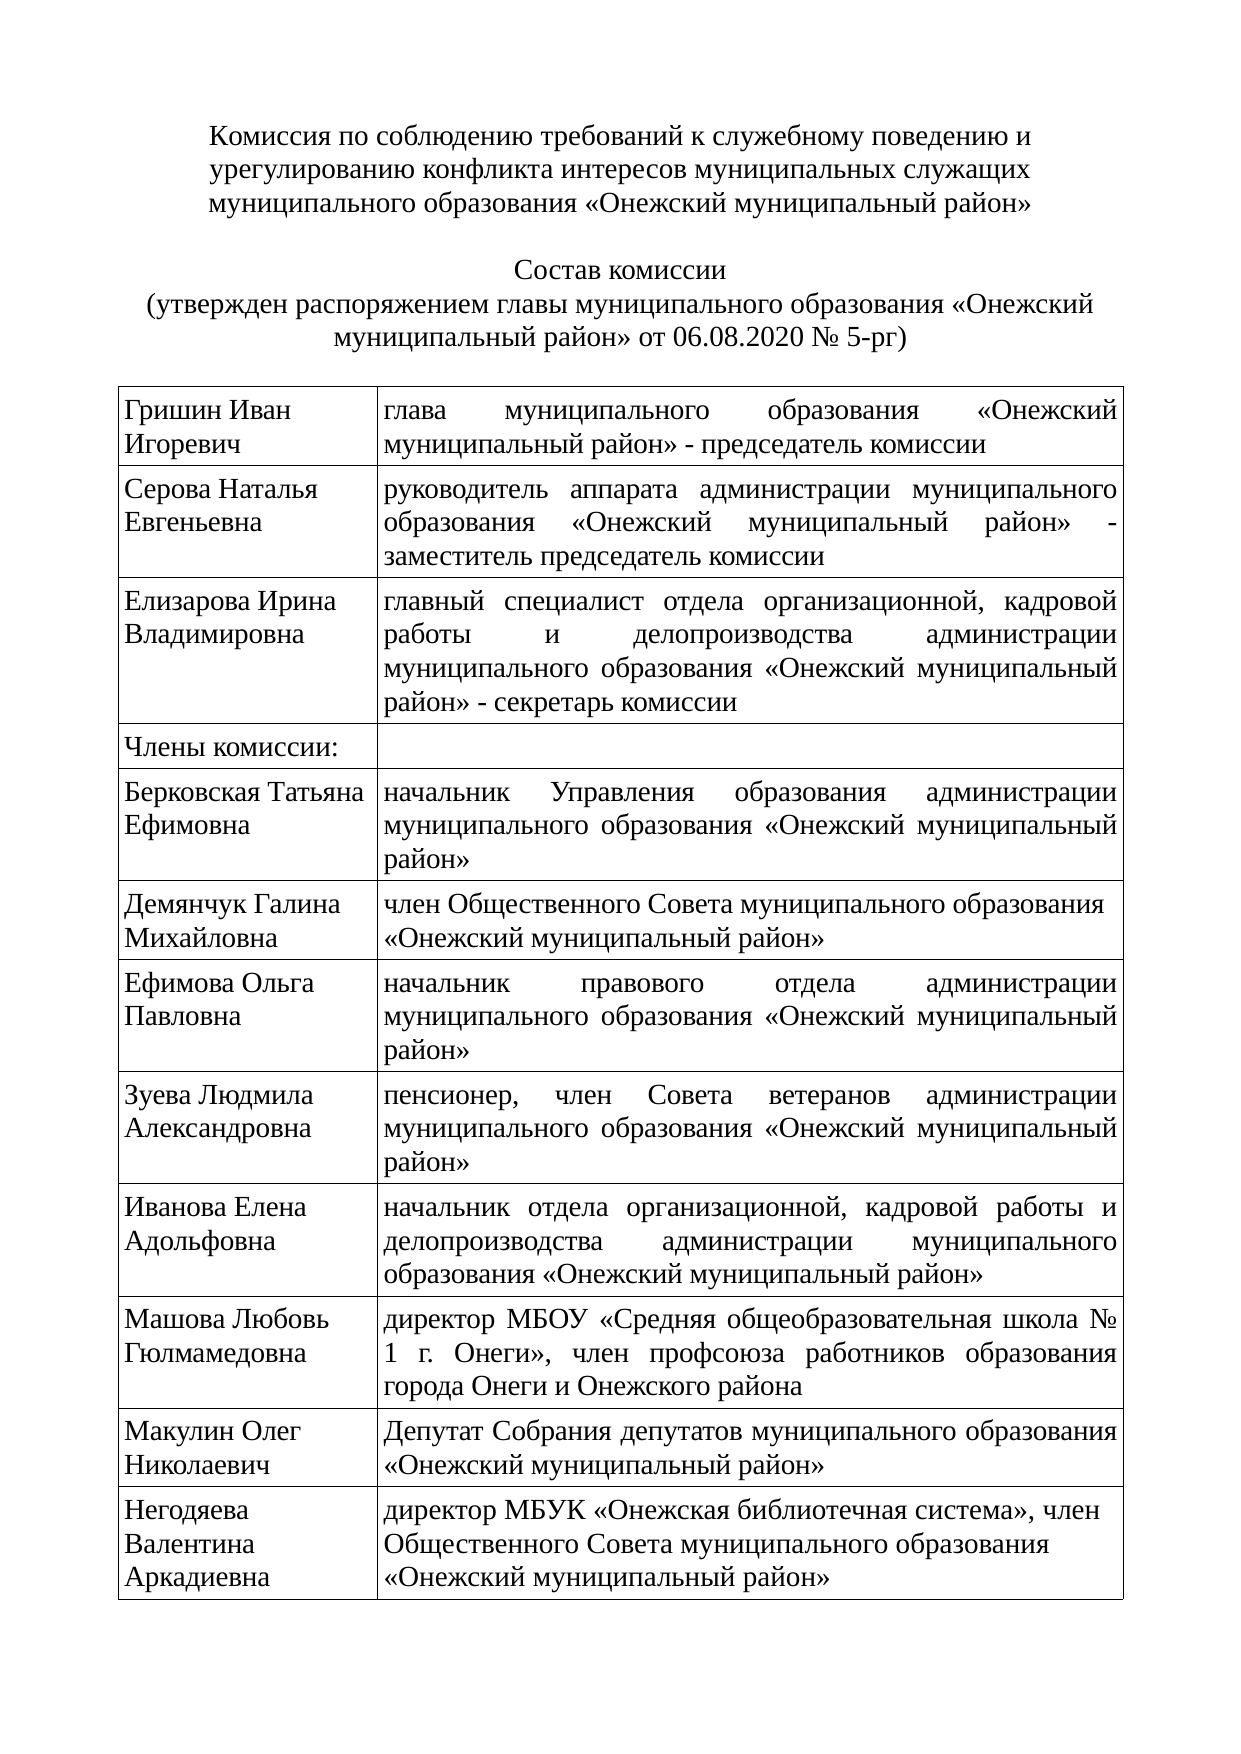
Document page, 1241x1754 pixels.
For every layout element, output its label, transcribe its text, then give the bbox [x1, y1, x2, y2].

table_cell Серова Наталья Евгеньевна [119, 466, 377, 577]
table_cell Зуева Людмила Александровна [119, 1072, 377, 1183]
text (утвержден распоряжением главы муниципального образования «Онежский муниципальный район» от 06.08.2020 № 5-рг) [118, 286, 1122, 353]
table_cell главный специалист отдела организационной, кадровой работы и делопроизводства администрации муниципального образования «Онежский муниципальный район» - секретарь комиссии [378, 578, 1123, 723]
table_cell Ефимова Ольга Павловна [119, 960, 377, 1071]
table_header глава муниципального образования «Онежский муниципальный район» - председатель комиссии [378, 387, 1123, 465]
table_cell Демянчук Галина Михайловна [119, 881, 377, 959]
table_cell руководитель аппарата администрации муниципального образования «Онежский муниципальный район» - заместитель председатель комиссии [378, 466, 1123, 577]
text Комиссия по соблюдению требований к служебному поведению и урегулированию конфликта интересов муниципальных служащих муниципального образования «Онежский муниципальный район» [118, 118, 1122, 219]
table_cell начальник отдела организационной, кадровой работы и делопроизводства администрации муниципального образования «Онежский муниципальный район» [378, 1184, 1123, 1296]
table_cell директор МБОУ «Средняя общеобразовательная школа № 1 г. Онеги», член профсоюза работников образования города Онеги и Онежского района [378, 1297, 1123, 1408]
table_cell Депутат Собрания депутатов муниципального образования «Онежский муниципальный район» [378, 1409, 1123, 1486]
table_header Гришин Иван Игоревич [119, 387, 377, 465]
text Состав комиссии [118, 252, 1122, 286]
table_cell начальник правового отдела администрации муниципального образования «Онежский муниципальный район» [378, 960, 1123, 1071]
table_cell директор МБУК «Онежская библиотечная система», член Общественного Совета муниципального образования «Онежский муниципальный район» [378, 1487, 1123, 1598]
table_cell член Общественного Совета муниципального образования «Онежский муниципальный район» [378, 881, 1123, 959]
table_cell Макулин Олег Николаевич [119, 1409, 377, 1486]
table_cell Иванова Елена Адольфовна [119, 1184, 377, 1296]
table_cell [378, 724, 1123, 768]
table_cell начальник Управления образования администрации муниципального образования «Онежский муниципальный район» [378, 769, 1123, 880]
table_cell Негодяева Валентина Аркадиевна [119, 1487, 377, 1598]
table_cell пенсионер, член Совета ветеранов администрации муниципального образования «Онежский муниципальный район» [378, 1072, 1123, 1183]
table_cell Члены комиссии: [119, 724, 377, 768]
table_cell Елизарова Ирина Владимировна [119, 578, 377, 723]
table_cell Машова Любовь Гюлмамедовна [119, 1297, 377, 1408]
table_cell Берковская Татьяна Ефимовна [119, 769, 377, 880]
